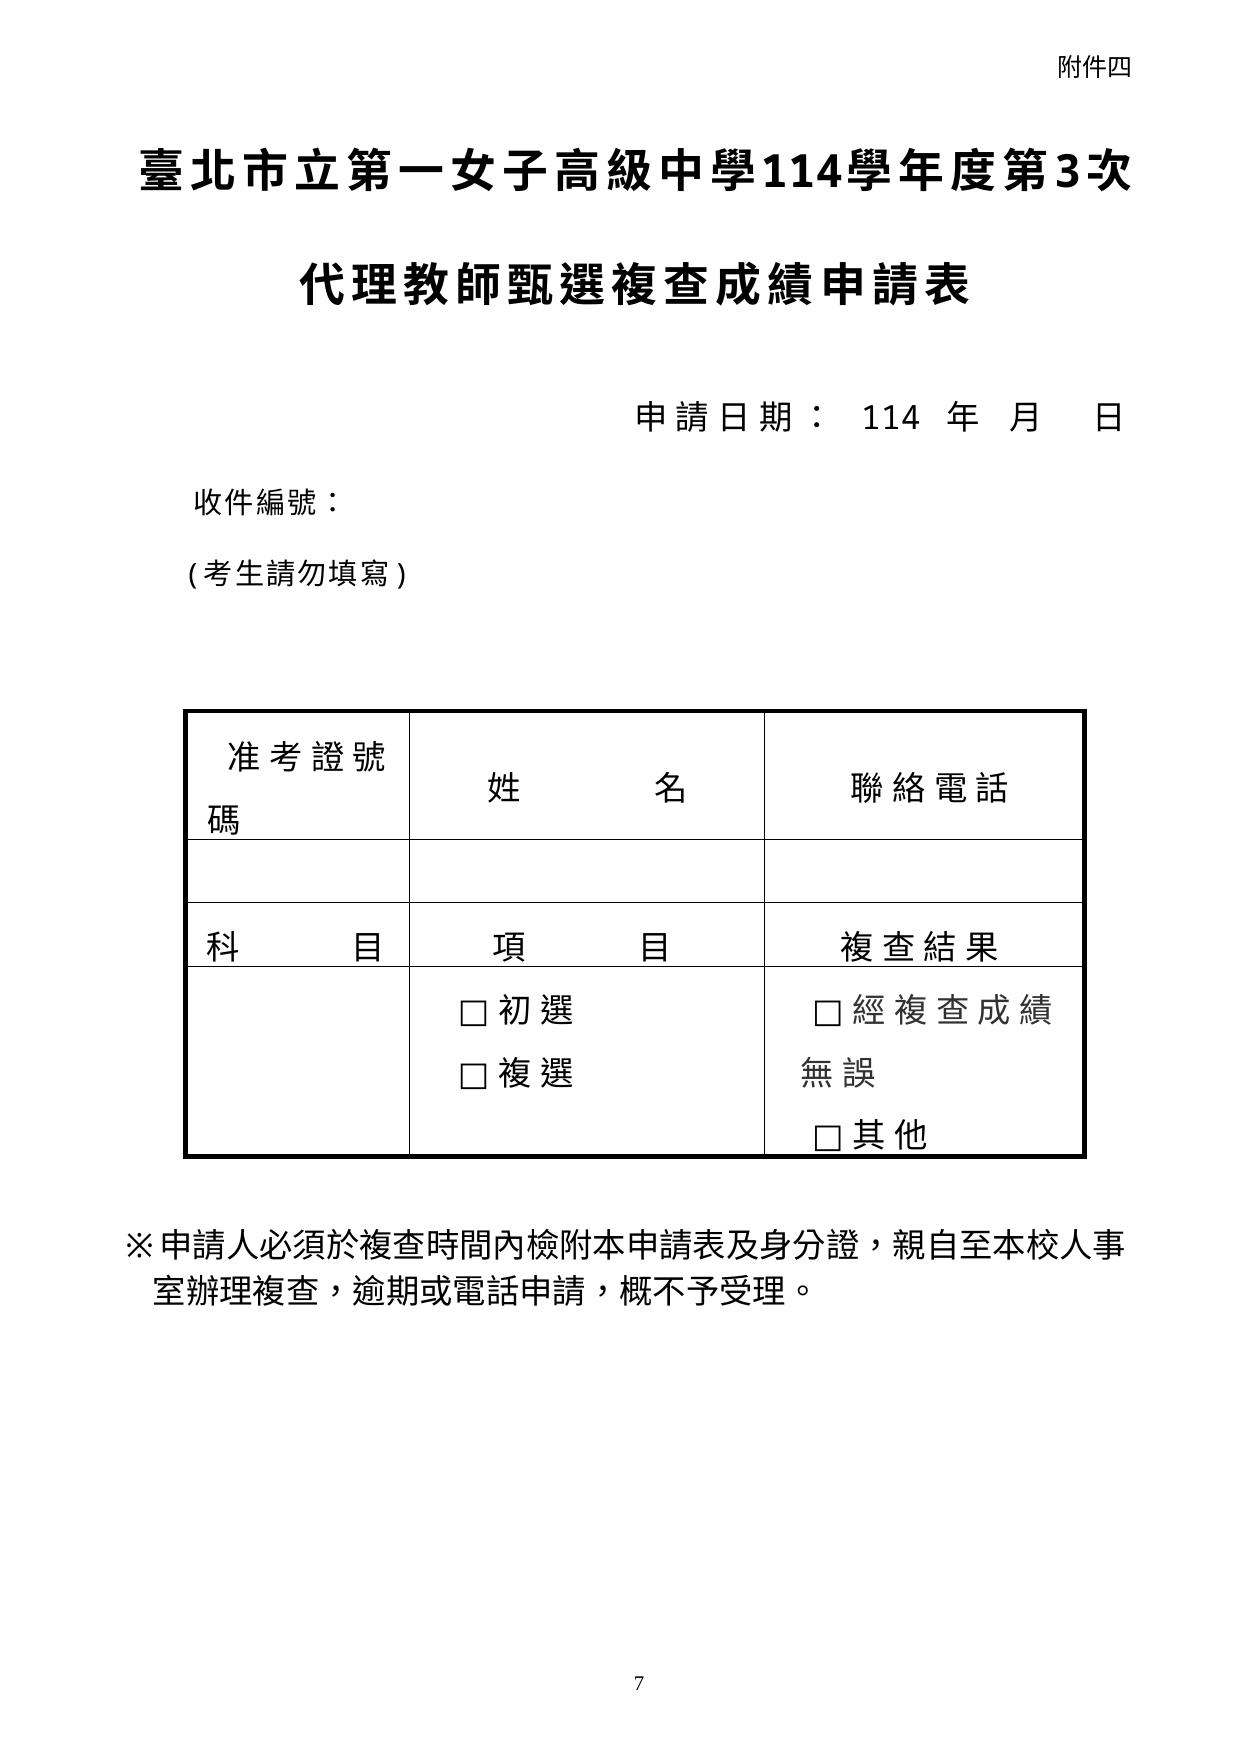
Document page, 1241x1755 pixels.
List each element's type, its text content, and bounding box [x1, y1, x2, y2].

table_cell □初選 □複選 [410, 967, 764, 1154]
text 臺北市立第一女子高級中學114學年度第3次 [119, 40, 1151, 209]
text 收件編號： [132, 459, 1100, 521]
table_cell 複查結果 [765, 903, 1082, 966]
table_header 准考證號碼 [188, 713, 409, 838]
table_cell [188, 967, 409, 1154]
text 代理教師甄選複查成績申請表 [119, 209, 1151, 334]
table_header 姓 名 [410, 713, 764, 838]
table_cell [188, 840, 409, 902]
text (考生請勿填寫) [132, 521, 1100, 584]
table_cell [765, 840, 1082, 902]
text 申請日期： 114 年 月 日 [119, 334, 1151, 459]
text ※申請人必須於複查時間內檢附本申請表及身分證，親自至本校人事室辦理複查，逾期或電話申請，概不予受理。 [119, 1221, 1151, 1313]
table_cell □經複查成績無誤 □其他 [765, 967, 1082, 1154]
table_header 聯絡電話 [765, 713, 1082, 838]
text 附件四 [1058, 48, 1133, 84]
table_cell [410, 840, 764, 902]
table_cell 科 目 [188, 903, 409, 966]
table_cell 項 目 [410, 903, 764, 966]
